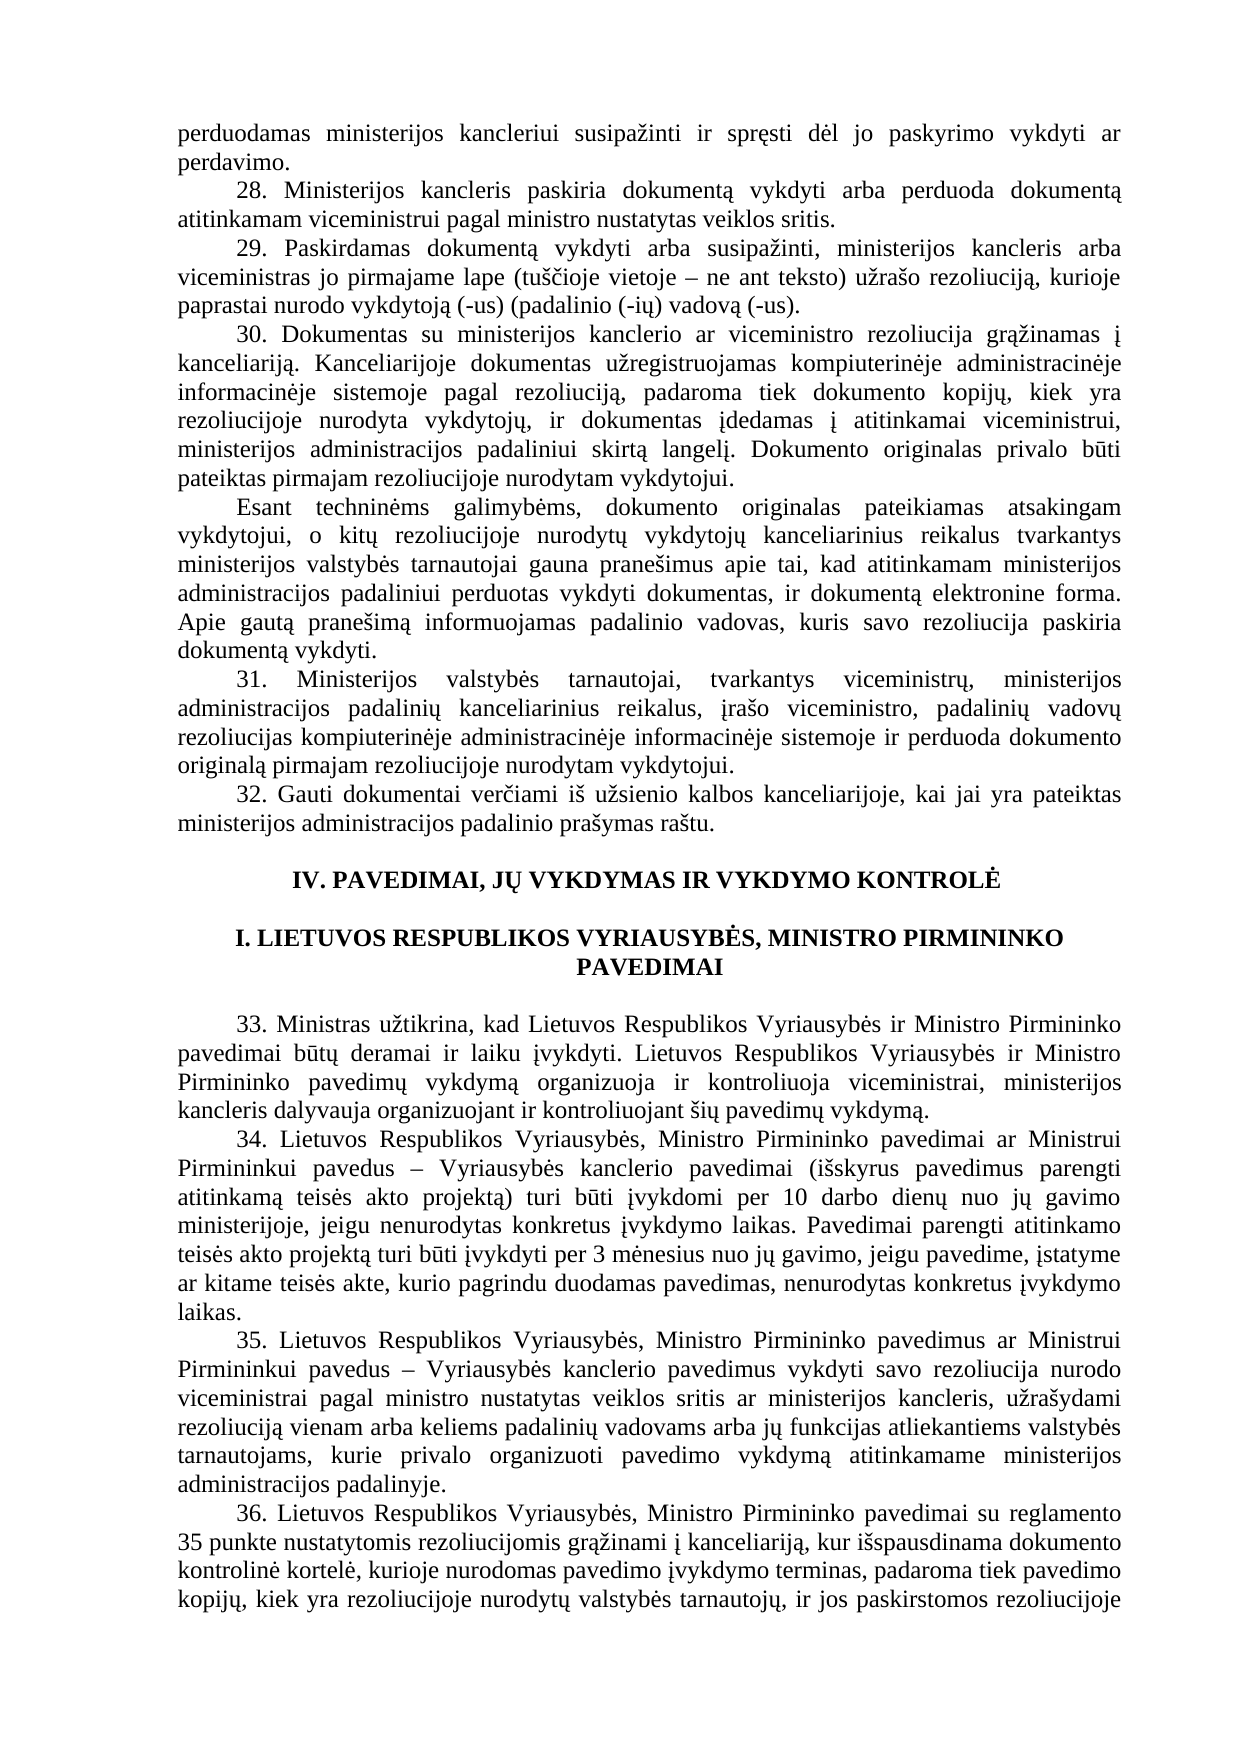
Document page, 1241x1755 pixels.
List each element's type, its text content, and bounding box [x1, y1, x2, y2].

text 35. Lietuvos Respublikos Vyriausybės, Ministro Pirmininko pavedimus ar Ministrui Pirmininkui pavedus – Vyriausybės kanclerio pavedimus vykdyti savo rezoliucija nurodo viceministrai pagal ministro nustatytas veiklos sritis ar ministerijos kancleris, užrašydami rezoliuciją vienam arba keliems padalinių vadovams arba jų funkcijas atliekantiems valstybės tarnautojams, kurie privalo organizuoti pavedimo vykdymą atitinkamame ministerijos administracijos padalinyje. [177, 1326, 1122, 1498]
text 36. Lietuvos Respublikos Vyriausybės, Ministro Pirmininko pavedimai su reglamento 35 punkte nustatytomis rezoliucijomis grąžinami į kanceliariją, kur išspausdinama dokumento kontrolinė kortelė, kurioje nurodomas pavedimo įvykdymo terminas, padaroma tiek pavedimo kopijų, kiek yra rezoliucijoje nurodytų valstybės tarnautojų, ir jos paskirstomos rezoliucijoje [177, 1498, 1122, 1613]
text I. LIETUVOS RESPUBLIKOS VYRIAUSYBĖS, MINISTRO PIRMININKO PAVEDIMAI [177, 923, 1122, 981]
text perduodamas ministerijos kancleriui susipažinti ir spręsti dėl jo paskyrimo vykdyti ar perdavimo. [177, 118, 1122, 176]
text 29. Paskirdamas dokumentą vykdyti arba susipažinti, ministerijos kancleris arba viceministras jo pirmajame lape (tuščioje vietoje – ne ant teksto) užrašo rezoliuciją, kurioje paprastai nurodo vykdytoją (-us) (padalinio (-ių) vadovą (-us). [177, 233, 1122, 319]
text IV. PAVEDIMAI, JŲ VYKDYMAS IR VYKDYMO KONTROLĖ [177, 866, 1122, 894]
text 33. Ministras užtikrina, kad Lietuvos Respublikos Vyriausybės ir Ministro Pirmininko pavedimai būtų deramai ir laiku įvykdyti. Lietuvos Respublikos Vyriausybės ir Ministro Pirmininko pavedimų vykdymą organizuoja ir kontroliuoja viceministrai, ministerijos kancleris dalyvauja organizuojant ir kontroliuojant šių pavedimų vykdymą. [177, 1009, 1122, 1124]
text 32. Gauti dokumentai verčiami iš užsienio kalbos kanceliarijoje, kai jai yra pateiktas ministerijos administracijos padalinio prašymas raštu. [177, 779, 1122, 837]
text 31. Ministerijos valstybės tarnautojai, tvarkantys viceministrų, ministerijos administracijos padalinių kanceliarinius reikalus, įrašo viceministro, padalinių vadovų rezoliucijas kompiuterinėje administracinėje informacinėje sistemoje ir perduoda dokumento originalą pirmajam rezoliucijoje nurodytam vykdytojui. [177, 664, 1122, 779]
text 34. Lietuvos Respublikos Vyriausybės, Ministro Pirmininko pavedimai ar Ministrui Pirmininkui pavedus – Vyriausybės kanclerio pavedimai (išskyrus pavedimus parengti atitinkamą teisės akto projektą) turi būti įvykdomi per 10 darbo dienų nuo jų gavimo ministerijoje, jeigu nenurodytas konkretus įvykdymo laikas. Pavedimai parengti atitinkamo teisės akto projektą turi būti įvykdyti per 3 mėnesius nuo jų gavimo, jeigu pavedime, įstatyme ar kitame teisės akte, kurio pagrindu duodamas pavedimas, nenurodytas konkretus įvykdymo laikas. [177, 1124, 1122, 1326]
text 30. Dokumentas su ministerijos kanclerio ar viceministro rezoliucija grąžinamas į kanceliariją. Kanceliarijoje dokumentas užregistruojamas kompiuterinėje administracinėje informacinėje sistemoje pagal rezoliuciją, padaroma tiek dokumento kopijų, kiek yra rezoliucijoje nurodyta vykdytojų, ir dokumentas įdedamas į atitinkamai viceministrui, ministerijos administracijos padaliniui skirtą langelį. Dokumento originalas privalo būti pateiktas pirmajam rezoliucijoje nurodytam vykdytojui. [177, 319, 1122, 492]
text Esant techninėms galimybėms, dokumento originalas pateikiamas atsakingam vykdytojui, o kitų rezoliucijoje nurodytų vykdytojų kanceliarinius reikalus tvarkantys ministerijos valstybės tarnautojai gauna pranešimus apie tai, kad atitinkamam ministerijos administracijos padaliniui perduotas vykdyti dokumentas, ir dokumentą elektronine forma. Apie gautą pranešimą informuojamas padalinio vadovas, kuris savo rezoliucija paskiria dokumentą vykdyti. [177, 492, 1122, 664]
text 28. Ministerijos kancleris paskiria dokumentą vykdyti arba perduoda dokumentą atitinkamam viceministrui pagal ministro nustatytas veiklos sritis. [177, 176, 1122, 233]
